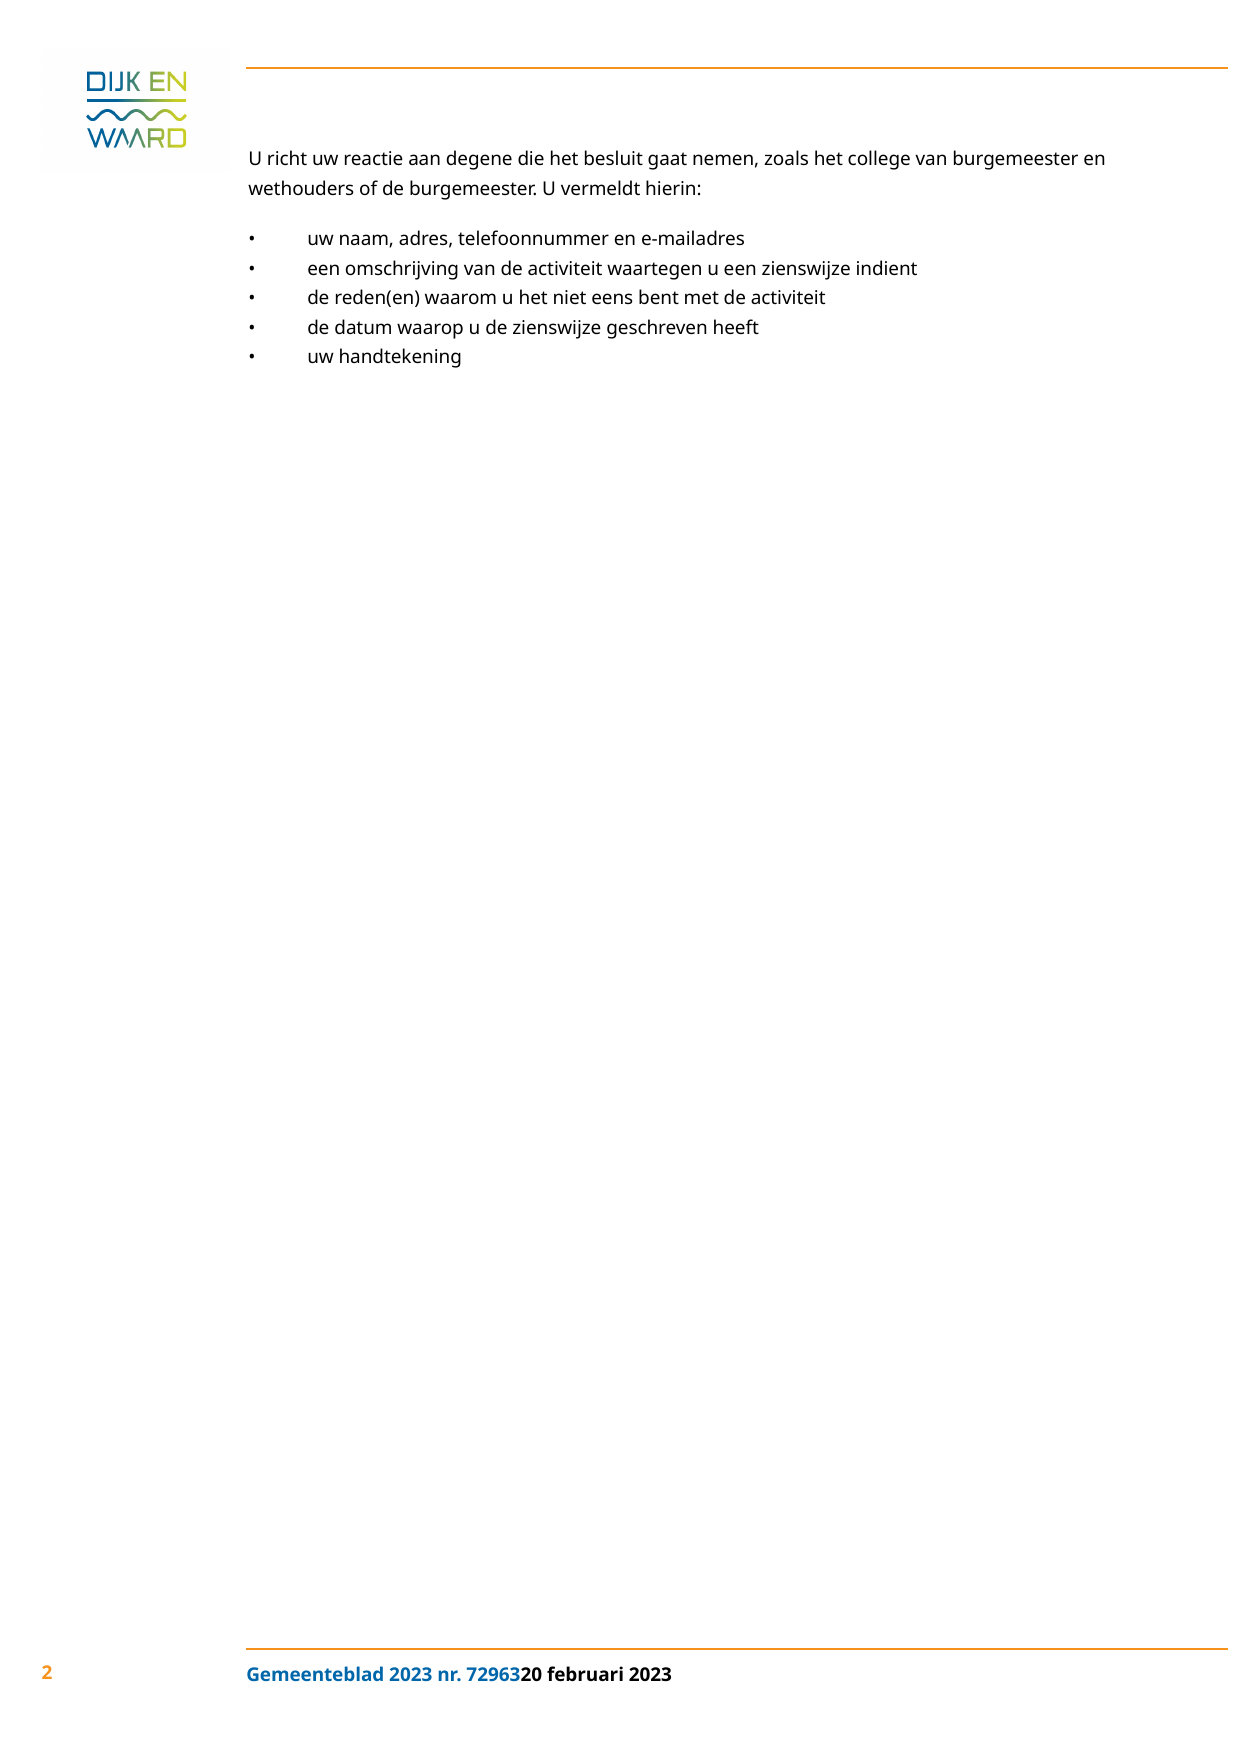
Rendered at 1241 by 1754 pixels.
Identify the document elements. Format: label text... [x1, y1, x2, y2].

list uw naam, adres, telefoonnummer en e-mailadres [248, 225, 1152, 251]
list uw handtekening [248, 343, 1152, 369]
list een omschrijving van de activiteit waartegen u een zienswijze indient [248, 255, 1152, 281]
list de reden(en) waarom u het niet eens bent met de activiteit [248, 284, 1152, 310]
text ﻿ [248, 474, 1152, 503]
picture [41, 47, 231, 172]
list de datum waarop u de zienswijze geschreven heeft [248, 314, 1152, 340]
text U richt uw reactie aan degene die het besluit gaat nemen, zoals het college van burgemeester en wethouders of de burgemeester. U vermeldt hierin: [248, 145, 1152, 201]
